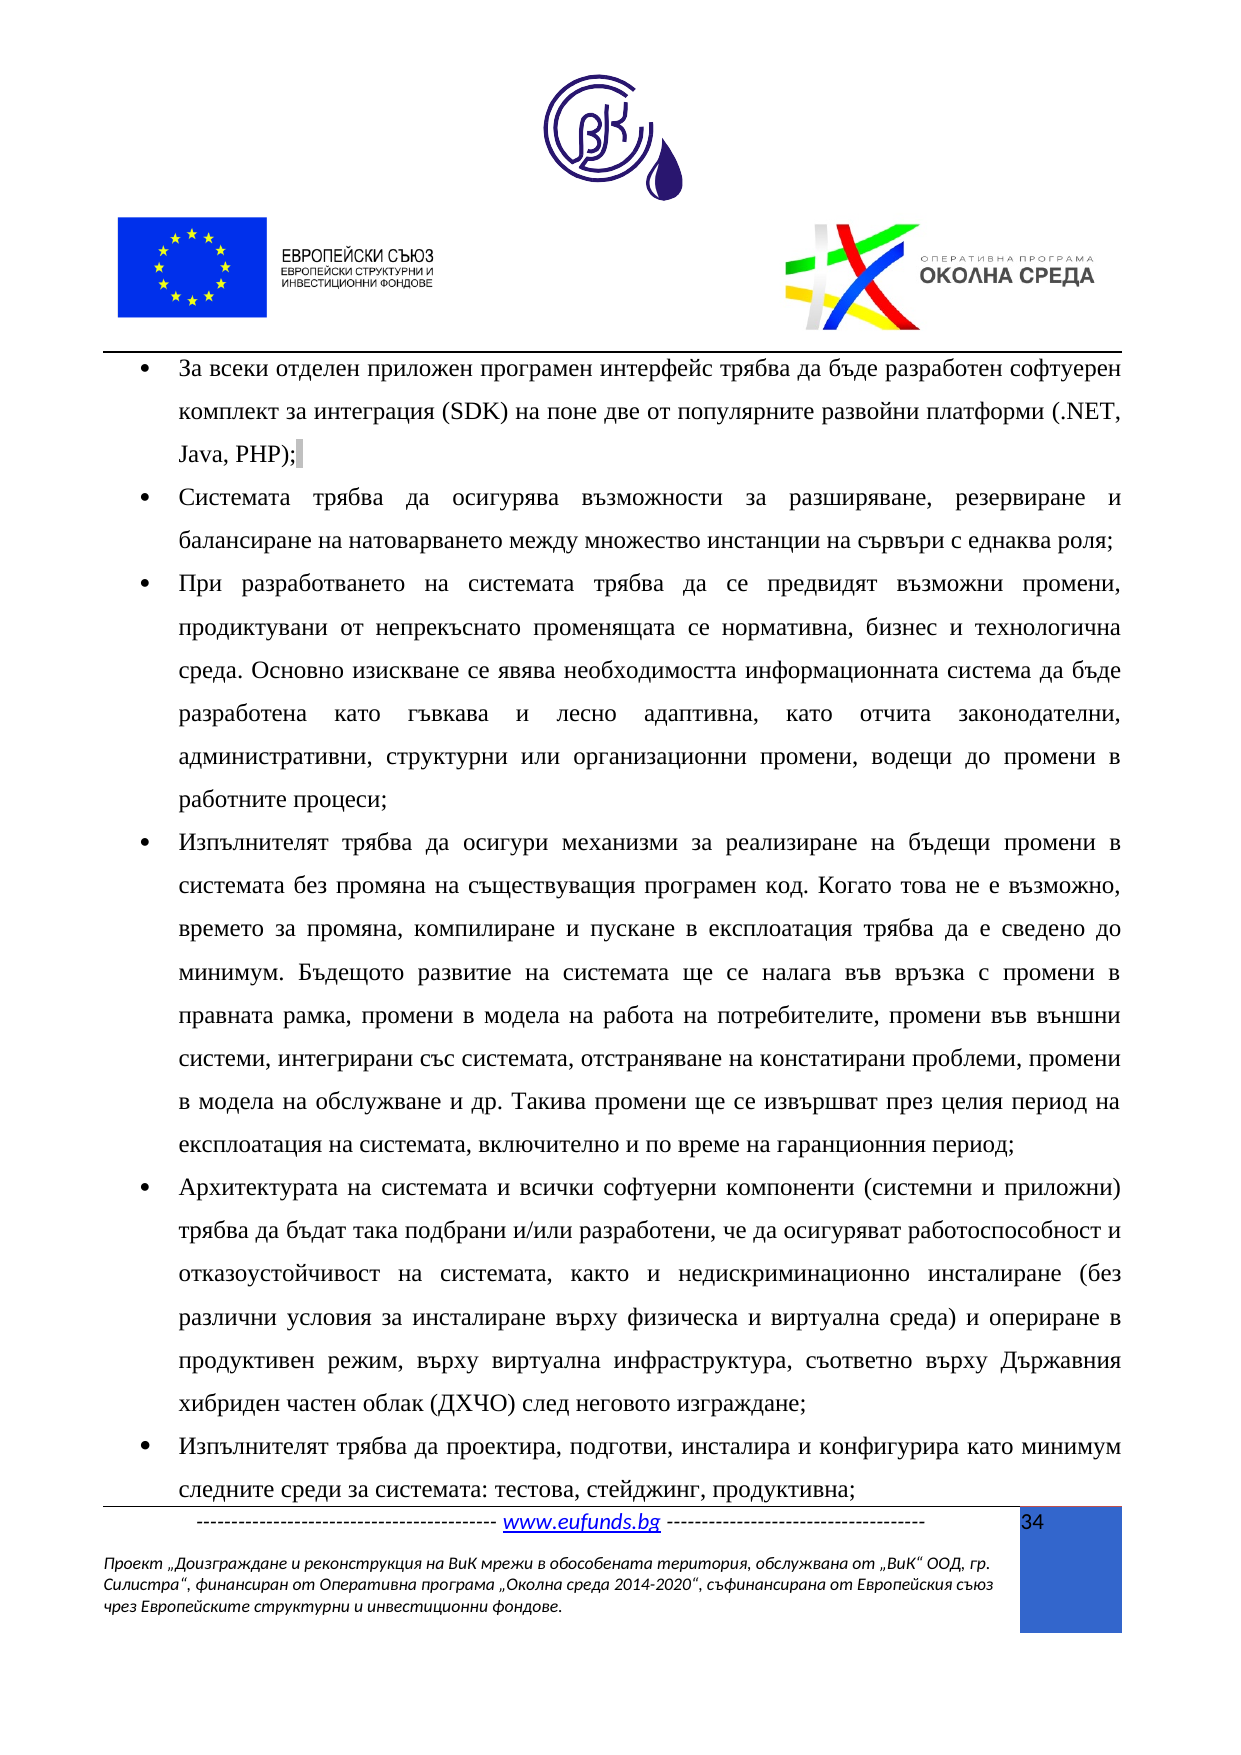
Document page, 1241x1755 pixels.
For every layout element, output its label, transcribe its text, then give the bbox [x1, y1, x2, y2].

list При разработването на системата трябва да се предвидят възможни промени, продиктувани от непрекъснато променящата се нормативна, бизнес и технологична среда. Основно изискване се явява необходимостта информационната система да бъде разработена като гъвкава и лесно адаптивна, като отчита законодателни, административни, структурни или организационни промени, водещи до промени в работните процеси; [141, 568, 1122, 813]
list Системата трябва да осигурява възможности за разширяване, резервиране и балансиране на натоварването между множество инстанции на сървъри с еднаква роля; [141, 482, 1122, 554]
list Изпълнителят трябва да проектира, подготви, инсталира и конфигурира като минимум следните среди за системата: тестова, стейджинг, продуктивна; [141, 1431, 1122, 1503]
list Изпълнителят трябва да осигури механизми за реализиране на бъдещи промени в системата без промяна на съществуващия програмен код. Когато това не е възможно, времето за промяна, компилиране и пускане в експлоатация трябва да е сведено до минимум. Бъдещото развитие на системата ще се налага във връзка с промени в правната рамка, промени в модела на работа на потребителите, промени във външни системи, интегрирани със системата, отстраняване на констатирани проблеми, промени в модела на обслужване и др. Такива промени ще се извършват през целия период на експлоатация на системата, включително и по време на гаранционния период; [141, 827, 1122, 1158]
list Архитектурата на системата и всички софтуерни компоненти (системни и приложни) трябва да бъдат така подбрани и/или разработени, че да осигуряват работоспособност и отказоустойчивост на системата, както и недискриминационно инсталиране (без различни условия за инсталиране върху физическа и виртуална среда) и опериране в продуктивен режим, върху виртуална инфраструктура, съответно върху Държавния хибриден частен облак (ДХЧО) след неговото изграждане; [141, 1172, 1122, 1417]
list За всеки отделен приложен програмен интерфейс трябва да бъде разработен софтуерен комплект за интеграция (SDK) на поне две от популярните развойни платформи (.NET, Java, PHP); [141, 353, 1122, 468]
